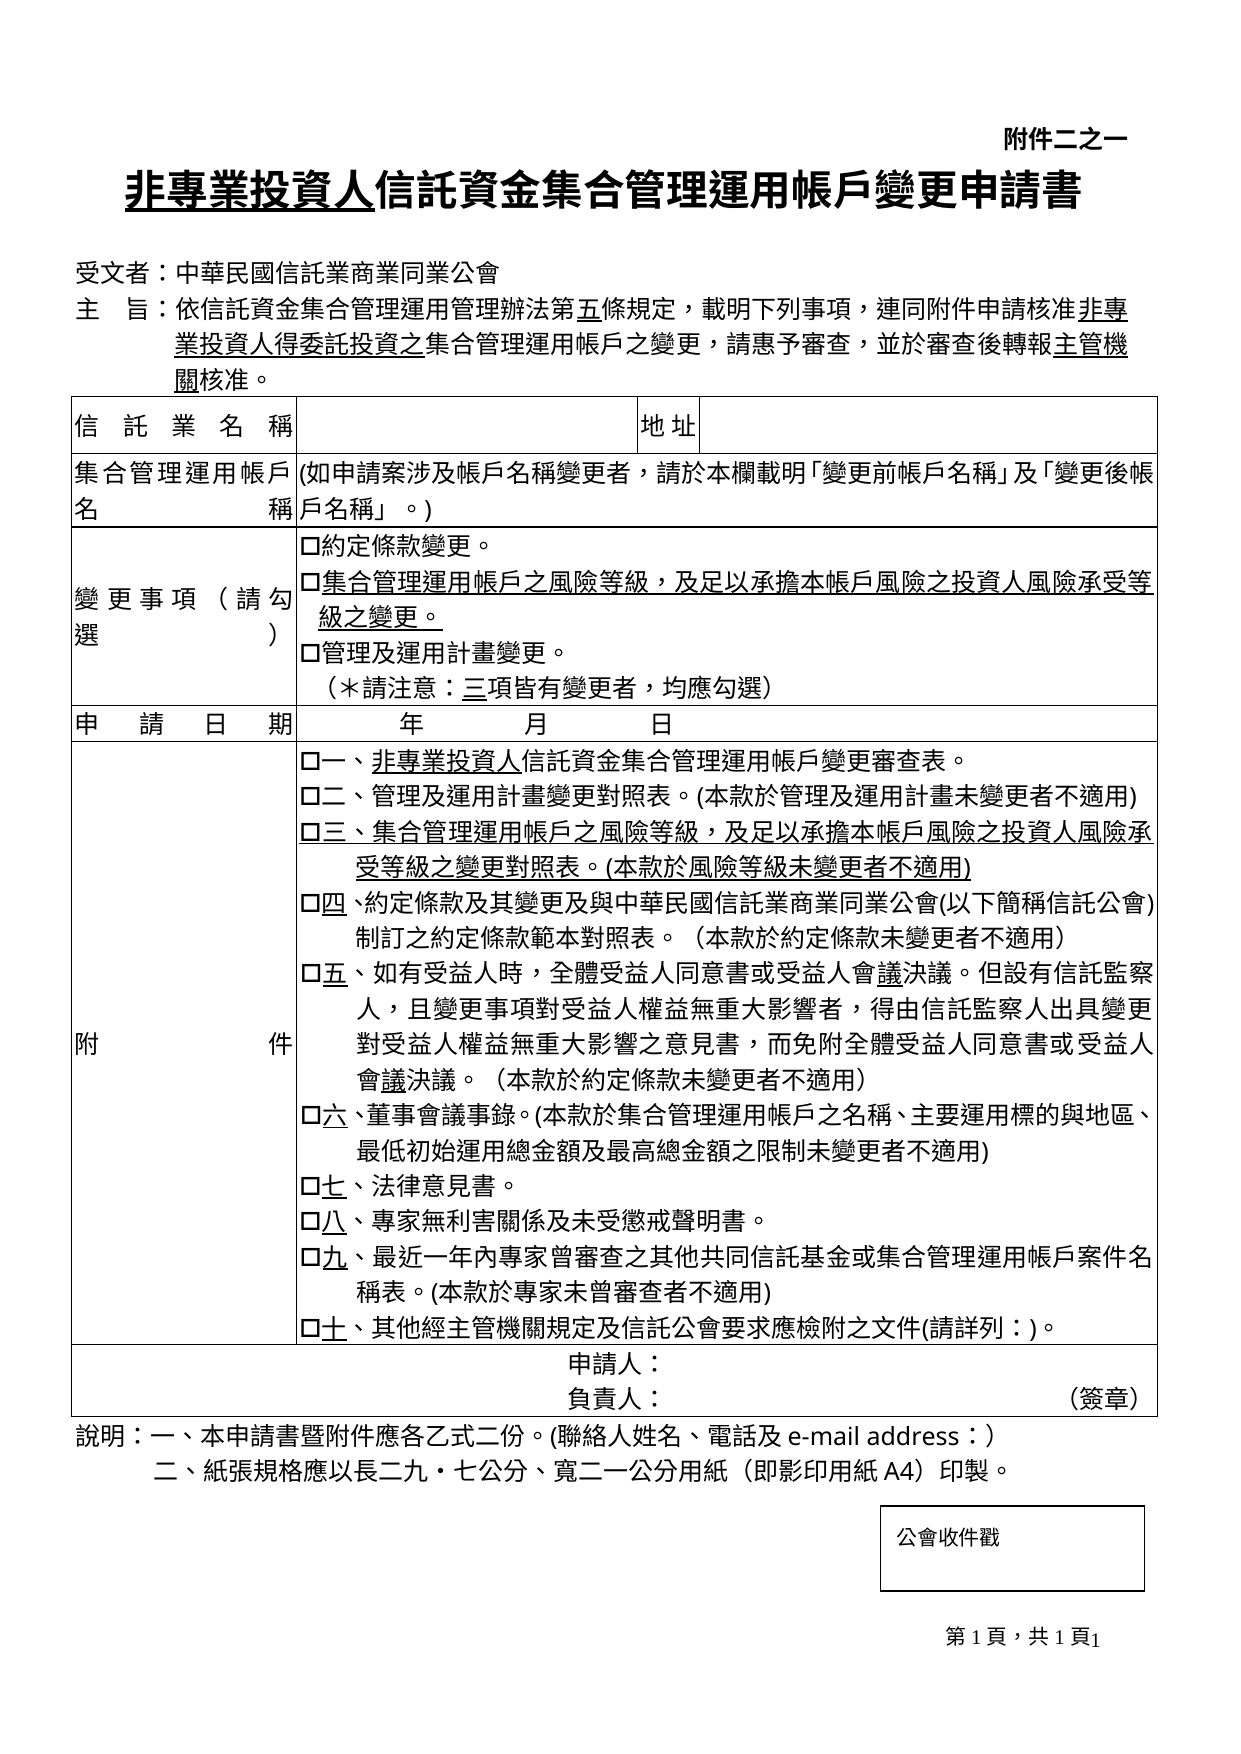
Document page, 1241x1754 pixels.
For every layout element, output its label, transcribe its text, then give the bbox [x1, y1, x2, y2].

table_cell [72, 1345, 296, 1416]
text 主 旨：依信託資金集合管理運用管理辦法第五條規定，載明下列事項，連同附件申請核准非專業投資人得委託投資之集合管理運用帳戶之變更，請惠予審查，並於審查後轉報主管機關核准。 [75, 290, 1128, 396]
text 受文者：中華民國信託業商業同業公會 [75, 254, 1128, 290]
table_cell 集合管理運用帳戶名稱 [72, 454, 296, 526]
table_header 信託業名稱 [72, 397, 296, 452]
text 非專業投資人信託資金集合管理運用帳戶變更申請書 [76, 157, 1128, 217]
text 附件二之一 [75, 119, 1128, 157]
table_cell [296, 1345, 564, 1416]
table_cell 一、非專業投資人信託資金集合管理運用帳戶變更審查表。 二、管理及運用計畫變更對照表。(本款於管理及運用計畫未變更者不適用) 三、集合管理運用帳戶之風險等級，及足以承擔本帳戶風險之投資人風險承受等級之變更對照表。(本款於風險等級未變更者不適用) 四、約定條款及其變更及與中華民國信託業商業同業公會(以下簡稱信託公會)制訂之約定條款範本對照表。（本款於約定條款未變更者不適用） 五、如有受益人時，全體受益人同意書或受益人會議決議。但設有信託監察人，且變更事項對受益人權益無重大影響者，得由信託監察人出具變更對受益人權益無重大影響之意見書，而免附全體受益人同意書或受益人會議決議。（本款於約定條款未變更者不適用） 六、董事會議事錄。(本款於集合管理運用帳戶之名稱、主要運用標的與地區、最低初始運用總金額及最高總金額之限制未變更者不適用) 七、法律意見書。 八、專家無利害關係及未受懲戒聲明書。 九、最近一年內專家曾審查之其他共同信託基金或集合管理運用帳戶案件名稱表。(本款於專家未曾審查者不適用) 十、其他經主管機關規定及信託公會要求應檢附之文件(請詳列：)。 [297, 742, 1157, 1344]
text 二、紙張規格應以長二九•七公分、寬二一公分用紙（即影印用紙A4）印製。 [154, 1452, 1128, 1488]
table_cell （簽章） [825, 1345, 1157, 1416]
table_cell 申請日期 [72, 706, 296, 741]
table_cell 申請人： 負責人： [564, 1345, 825, 1416]
table_cell 約定條款變更。 集合管理運用帳戶之風險等級，及足以承擔本帳戶風險之投資人風險承受等級之變更。 管理及運用計畫變更。 （＊請注意：三項皆有變更者，均應勾選） [297, 528, 1157, 704]
table_cell 變更事項（請勾選） [72, 528, 296, 704]
table_cell (如申請案涉及帳戶名稱變更者，請於本欄載明「變更前帳戶名稱」及「變更後帳戶名稱」。) [297, 454, 1157, 526]
table_cell 年 月 日 [297, 706, 1157, 741]
text 說明：一、本申請書暨附件應各乙式二份。(聯絡人姓名、電話及e-mail address：） [75, 1417, 1128, 1452]
text 公會收件戳 [896, 1514, 1129, 1552]
table_header 地址 [638, 397, 699, 452]
table_header [700, 397, 1157, 452]
table_header [297, 397, 637, 452]
table_cell 附件 [72, 742, 296, 1344]
